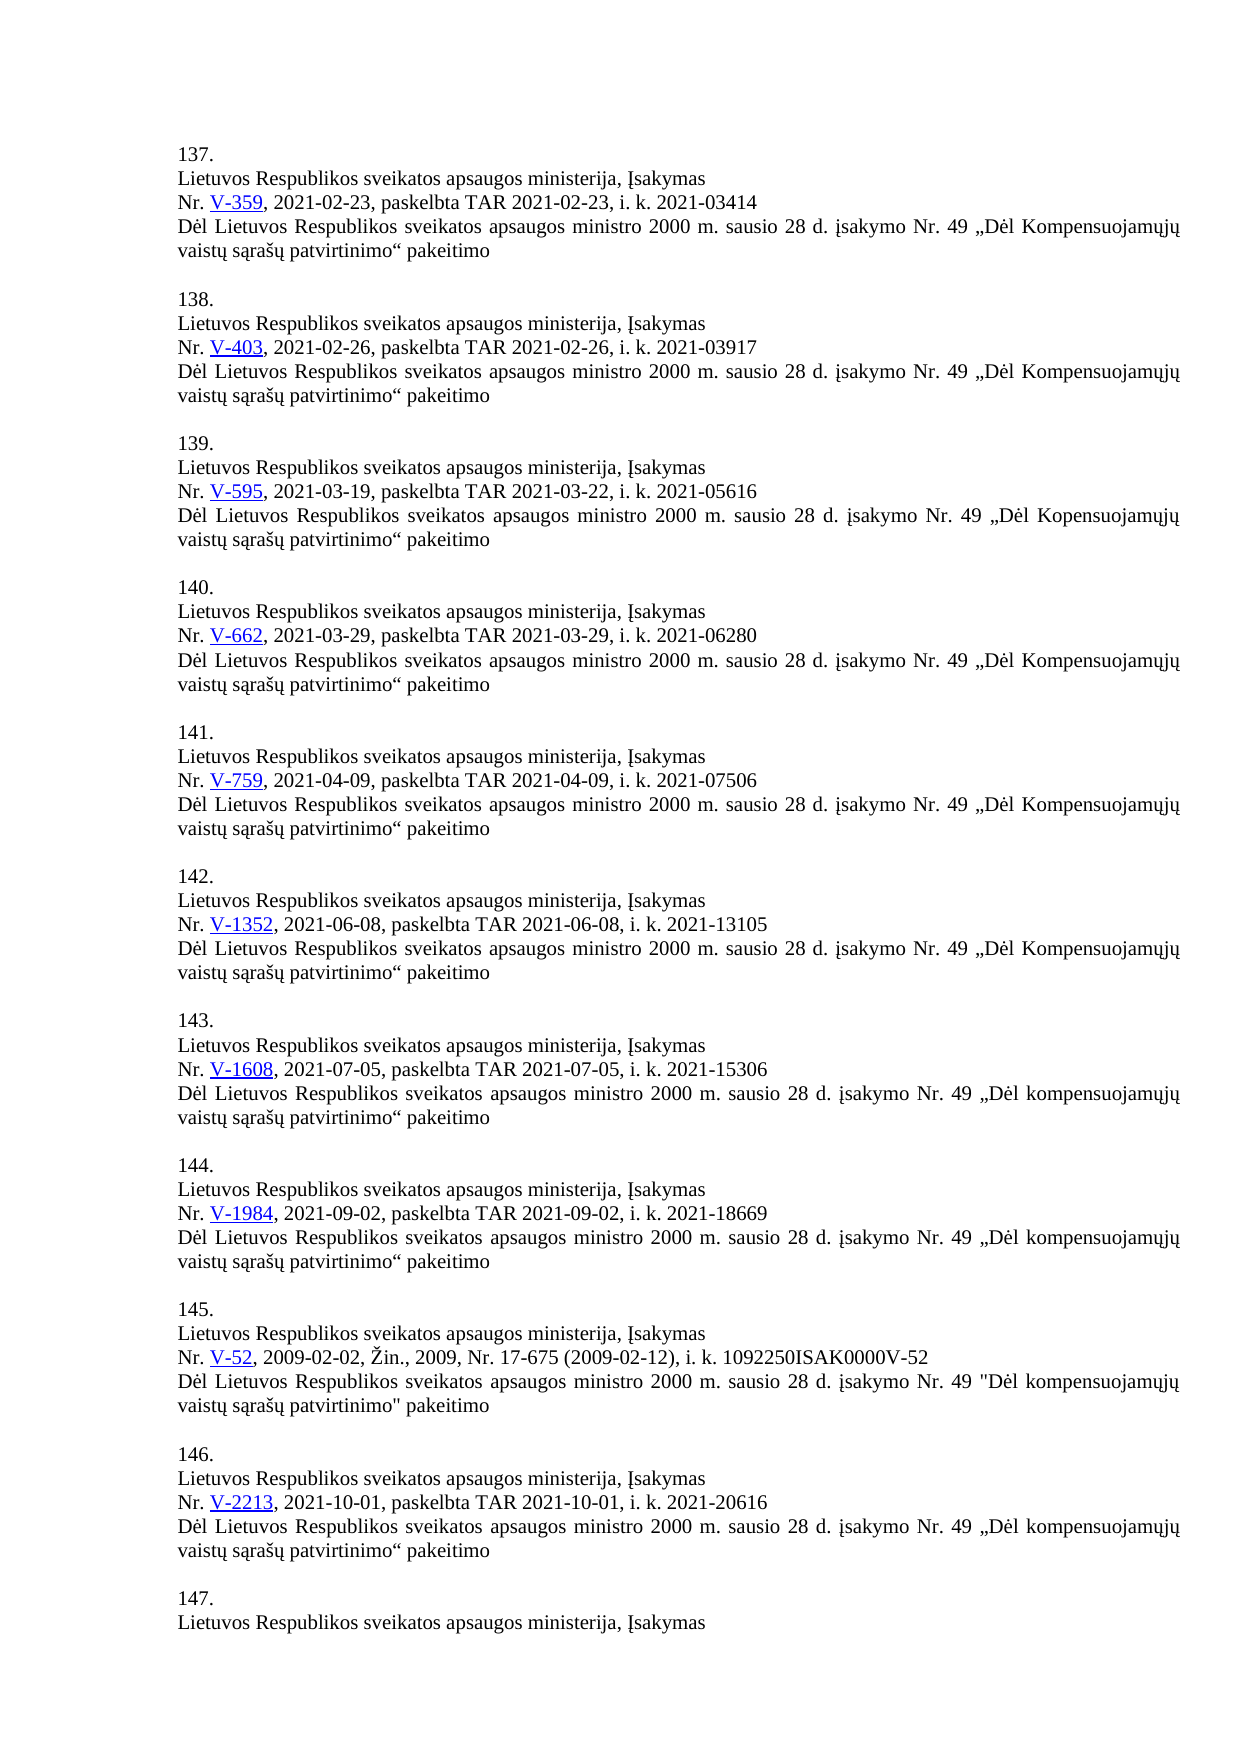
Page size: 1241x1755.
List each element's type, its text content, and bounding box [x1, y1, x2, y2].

text Dėl Lietuvos Respublikos sveikatos apsaugos ministro 2000 m. sausio 28 d. įsakymo Nr. 49 „Dėl Kompensuojamųjų vaistų sąrašų patvirtinimo“ pakeitimo [177, 936, 1181, 984]
text 137. [177, 142, 1181, 166]
text Lietuvos Respublikos sveikatos apsaugos ministerija, Įsakymas [177, 311, 1181, 335]
text Lietuvos Respublikos sveikatos apsaugos ministerija, Įsakymas [177, 166, 1181, 190]
text Dėl Lietuvos Respublikos sveikatos apsaugos ministro 2000 m. sausio 28 d. įsakymo Nr. 49 „Dėl kompensuojamųjų vaistų sąrašų patvirtinimo“ pakeitimo [177, 1514, 1181, 1562]
text 138. [177, 287, 1181, 311]
text Nr. V-759, 2021-04-09, paskelbta TAR 2021-04-09, i. k. 2021-07506 [177, 768, 1181, 792]
text 140. [177, 575, 1181, 599]
text Nr. V-662, 2021-03-29, paskelbta TAR 2021-03-29, i. k. 2021-06280 [177, 623, 1181, 647]
text Dėl Lietuvos Respublikos sveikatos apsaugos ministro 2000 m. sausio 28 d. įsakymo Nr. 49 "Dėl kompensuojamųjų vaistų sąrašų patvirtinimo" pakeitimo [177, 1369, 1181, 1417]
text Dėl Lietuvos Respublikos sveikatos apsaugos ministro 2000 m. sausio 28 d. įsakymo Nr. 49 „Dėl kompensuojamųjų vaistų sąrašų patvirtinimo“ pakeitimo [177, 1081, 1181, 1129]
text 145. [177, 1297, 1181, 1321]
text Lietuvos Respublikos sveikatos apsaugos ministerija, Įsakymas [177, 1466, 1181, 1490]
text 139. [177, 431, 1181, 455]
text 142. [177, 864, 1181, 888]
text Lietuvos Respublikos sveikatos apsaugos ministerija, Įsakymas [177, 1032, 1181, 1057]
text Lietuvos Respublikos sveikatos apsaugos ministerija, Įsakymas [177, 455, 1181, 479]
text 147. [177, 1586, 1181, 1610]
text Dėl Lietuvos Respublikos sveikatos apsaugos ministro 2000 m. sausio 28 d. įsakymo Nr. 49 „Dėl Kompensuojamųjų vaistų sąrašų patvirtinimo“ pakeitimo [177, 647, 1181, 696]
text Nr. V-403, 2021-02-26, paskelbta TAR 2021-02-26, i. k. 2021-03917 [177, 335, 1181, 359]
text Nr. V-359, 2021-02-23, paskelbta TAR 2021-02-23, i. k. 2021-03414 [177, 190, 1181, 214]
text Dėl Lietuvos Respublikos sveikatos apsaugos ministro 2000 m. sausio 28 d. įsakymo Nr. 49 „Dėl Kompensuojamųjų vaistų sąrašų patvirtinimo“ pakeitimo [177, 214, 1181, 262]
text Lietuvos Respublikos sveikatos apsaugos ministerija, Įsakymas [177, 1321, 1181, 1345]
text 141. [177, 720, 1181, 744]
text Nr. V-1352, 2021-06-08, paskelbta TAR 2021-06-08, i. k. 2021-13105 [177, 912, 1181, 936]
text 146. [177, 1442, 1181, 1466]
text Nr. V-1608, 2021-07-05, paskelbta TAR 2021-07-05, i. k. 2021-15306 [177, 1057, 1181, 1081]
text Dėl Lietuvos Respublikos sveikatos apsaugos ministro 2000 m. sausio 28 d. įsakymo Nr. 49 „Dėl kompensuojamųjų vaistų sąrašų patvirtinimo“ pakeitimo [177, 1225, 1181, 1273]
text 143. [177, 1008, 1181, 1032]
text Nr. V-1984, 2021-09-02, paskelbta TAR 2021-09-02, i. k. 2021-18669 [177, 1201, 1181, 1225]
text Dėl Lietuvos Respublikos sveikatos apsaugos ministro 2000 m. sausio 28 d. įsakymo Nr. 49 „Dėl Kompensuojamųjų vaistų sąrašų patvirtinimo“ pakeitimo [177, 359, 1181, 407]
text Lietuvos Respublikos sveikatos apsaugos ministerija, Įsakymas [177, 599, 1181, 623]
text Dėl Lietuvos Respublikos sveikatos apsaugos ministro 2000 m. sausio 28 d. įsakymo Nr. 49 „Dėl Kopensuojamųjų vaistų sąrašų patvirtinimo“ pakeitimo [177, 503, 1181, 551]
text Nr. V-52, 2009-02-02, Žin., 2009, Nr. 17-675 (2009-02-12), i. k. 1092250ISAK0000V-52 [177, 1345, 1181, 1369]
text Nr. V-595, 2021-03-19, paskelbta TAR 2021-03-22, i. k. 2021-05616 [177, 479, 1181, 503]
text 144. [177, 1153, 1181, 1177]
text Dėl Lietuvos Respublikos sveikatos apsaugos ministro 2000 m. sausio 28 d. įsakymo Nr. 49 „Dėl Kompensuojamųjų vaistų sąrašų patvirtinimo“ pakeitimo [177, 792, 1181, 840]
text Lietuvos Respublikos sveikatos apsaugos ministerija, Įsakymas [177, 1177, 1181, 1201]
text Lietuvos Respublikos sveikatos apsaugos ministerija, Įsakymas [177, 888, 1181, 912]
text Lietuvos Respublikos sveikatos apsaugos ministerija, Įsakymas [177, 1610, 1181, 1634]
text Nr. V-2213, 2021-10-01, paskelbta TAR 2021-10-01, i. k. 2021-20616 [177, 1490, 1181, 1514]
text Lietuvos Respublikos sveikatos apsaugos ministerija, Įsakymas [177, 744, 1181, 768]
